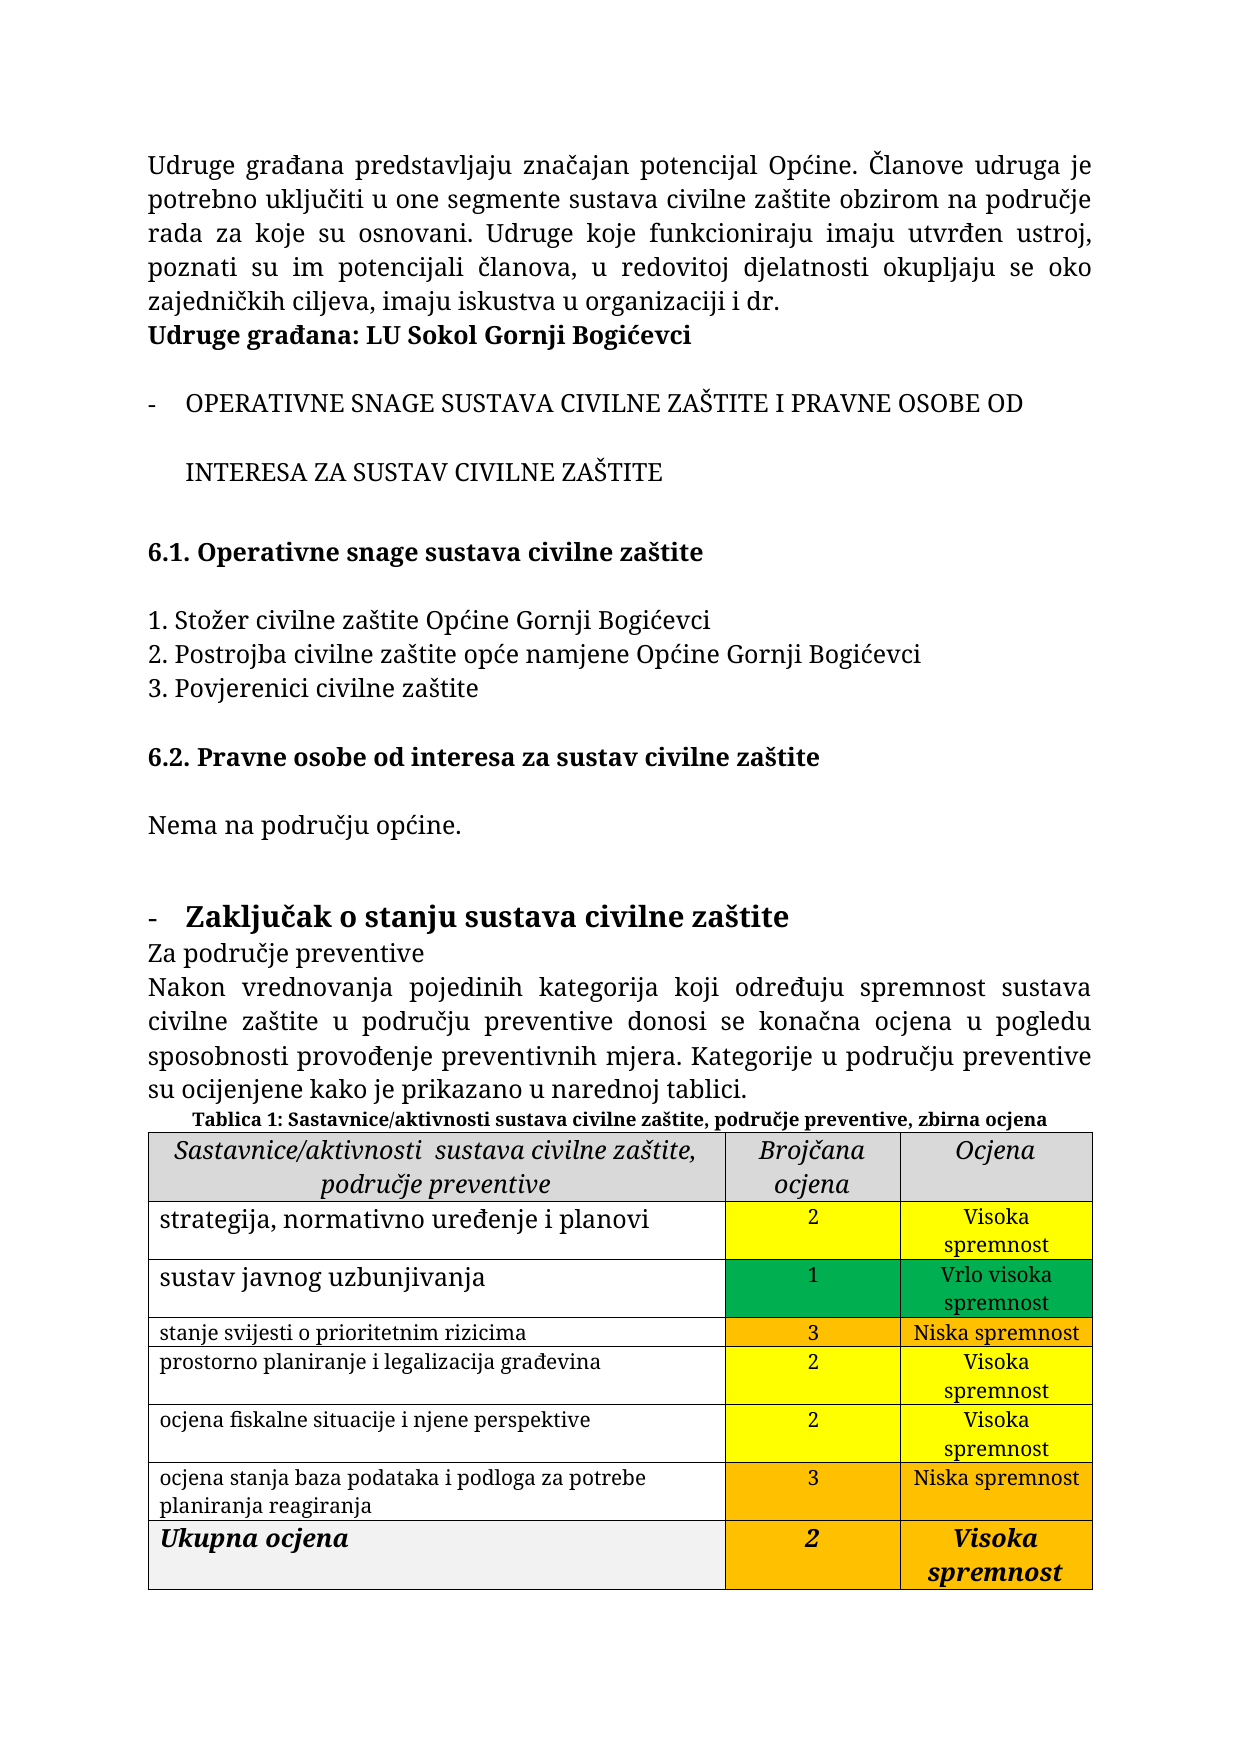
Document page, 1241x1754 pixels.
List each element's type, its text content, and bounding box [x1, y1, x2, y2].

text 6.2. Pravne osobe od interesa za sustav civilne zaštite [148, 739, 1093, 773]
table_cell Vrlo visoka spremnost [901, 1260, 1092, 1317]
table_cell prostorno planiranje i legalizacija građevina [149, 1347, 725, 1404]
table_cell ocjena fiskalne situacije i njene perspektive [149, 1405, 725, 1462]
text Udruge građana: LU Sokol Gornji Bogićevci [148, 318, 1093, 352]
table_cell Visoka spremnost [901, 1405, 1092, 1462]
table_cell Visoka spremnost [901, 1202, 1092, 1259]
table_cell Niska spremnost [901, 1318, 1092, 1346]
table_cell 1 [726, 1260, 900, 1317]
table_cell 3 [726, 1463, 900, 1520]
text 1. Stožer civilne zaštite Općine Gornji Bogićevci [148, 603, 1093, 637]
table_cell Niska spremnost [901, 1463, 1092, 1520]
table_header Brojčana ocjena [726, 1133, 900, 1201]
table_cell Visoka spremnost [901, 1347, 1092, 1404]
table_cell 2 [726, 1521, 900, 1589]
list Zaključak o stanju sustava civilne zaštite [148, 896, 1093, 936]
text 6.1. Operativne snage sustava civilne zaštite [148, 535, 1093, 569]
list OPERATIVNE SNAGE SUSTAVA CIVILNE ZAŠTITE I PRAVNE OSOBE OD INTERESA ZA SUSTAV CIVILNE ZAŠTITE [148, 386, 1093, 488]
table_cell ocjena stanja baza podataka i podloga za potrebe planiranja reagiranja [149, 1463, 725, 1520]
table_cell Ukupna ocjena [149, 1521, 725, 1589]
table_cell Visoka spremnost [901, 1521, 1092, 1589]
table_header Sastavnice/aktivnosti sustava civilne zaštite, područje preventive [149, 1133, 725, 1201]
text Udruge građana predstavljaju značajan potencijal Općine. Članove udruga je potrebno uključiti u one segmente sustava civilne zaštite obzirom na područje rada za koje su osnovani. Udruge koje funkcioniraju imaju utvrđen ustroj, poznati su im potencijali članova, u redovitoj djelatnosti okupljaju se oko zajedničkih ciljeva, imaju iskustva u organizaciji i dr. [148, 148, 1093, 318]
table_cell 3 [726, 1318, 900, 1346]
table_cell stanje svijesti o prioritetnim rizicima [149, 1318, 725, 1346]
table_cell 2 [726, 1202, 900, 1259]
table_cell 2 [726, 1405, 900, 1462]
text Za područje preventive [148, 936, 1093, 970]
text 2. Postrojba civilne zaštite opće namjene Općine Gornji Bogićevci [148, 637, 1093, 671]
table_cell 2 [726, 1347, 900, 1404]
text Nakon vrednovanja pojedinih kategorija koji određuju spremnost sustava civilne zaštite u području preventive donosi se konačna ocjena u pogledu sposobnosti provođenje preventivnih mjera. Kategorije u području preventive su ocijenjene kako je prikazano u narednoj tablici. [148, 970, 1093, 1106]
text Tablica 1: Sastavnice/aktivnosti sustava civilne zaštite, područje preventive, zbirna ocjena [148, 1106, 1093, 1132]
text 3. Povjerenici civilne zaštite [148, 671, 1093, 705]
table_header Ocjena [901, 1133, 1092, 1201]
text Nema na području općine. [148, 807, 1093, 841]
table_cell sustav javnog uzbunjivanja [149, 1260, 725, 1317]
table_cell strategija, normativno uređenje i planovi [149, 1202, 725, 1259]
